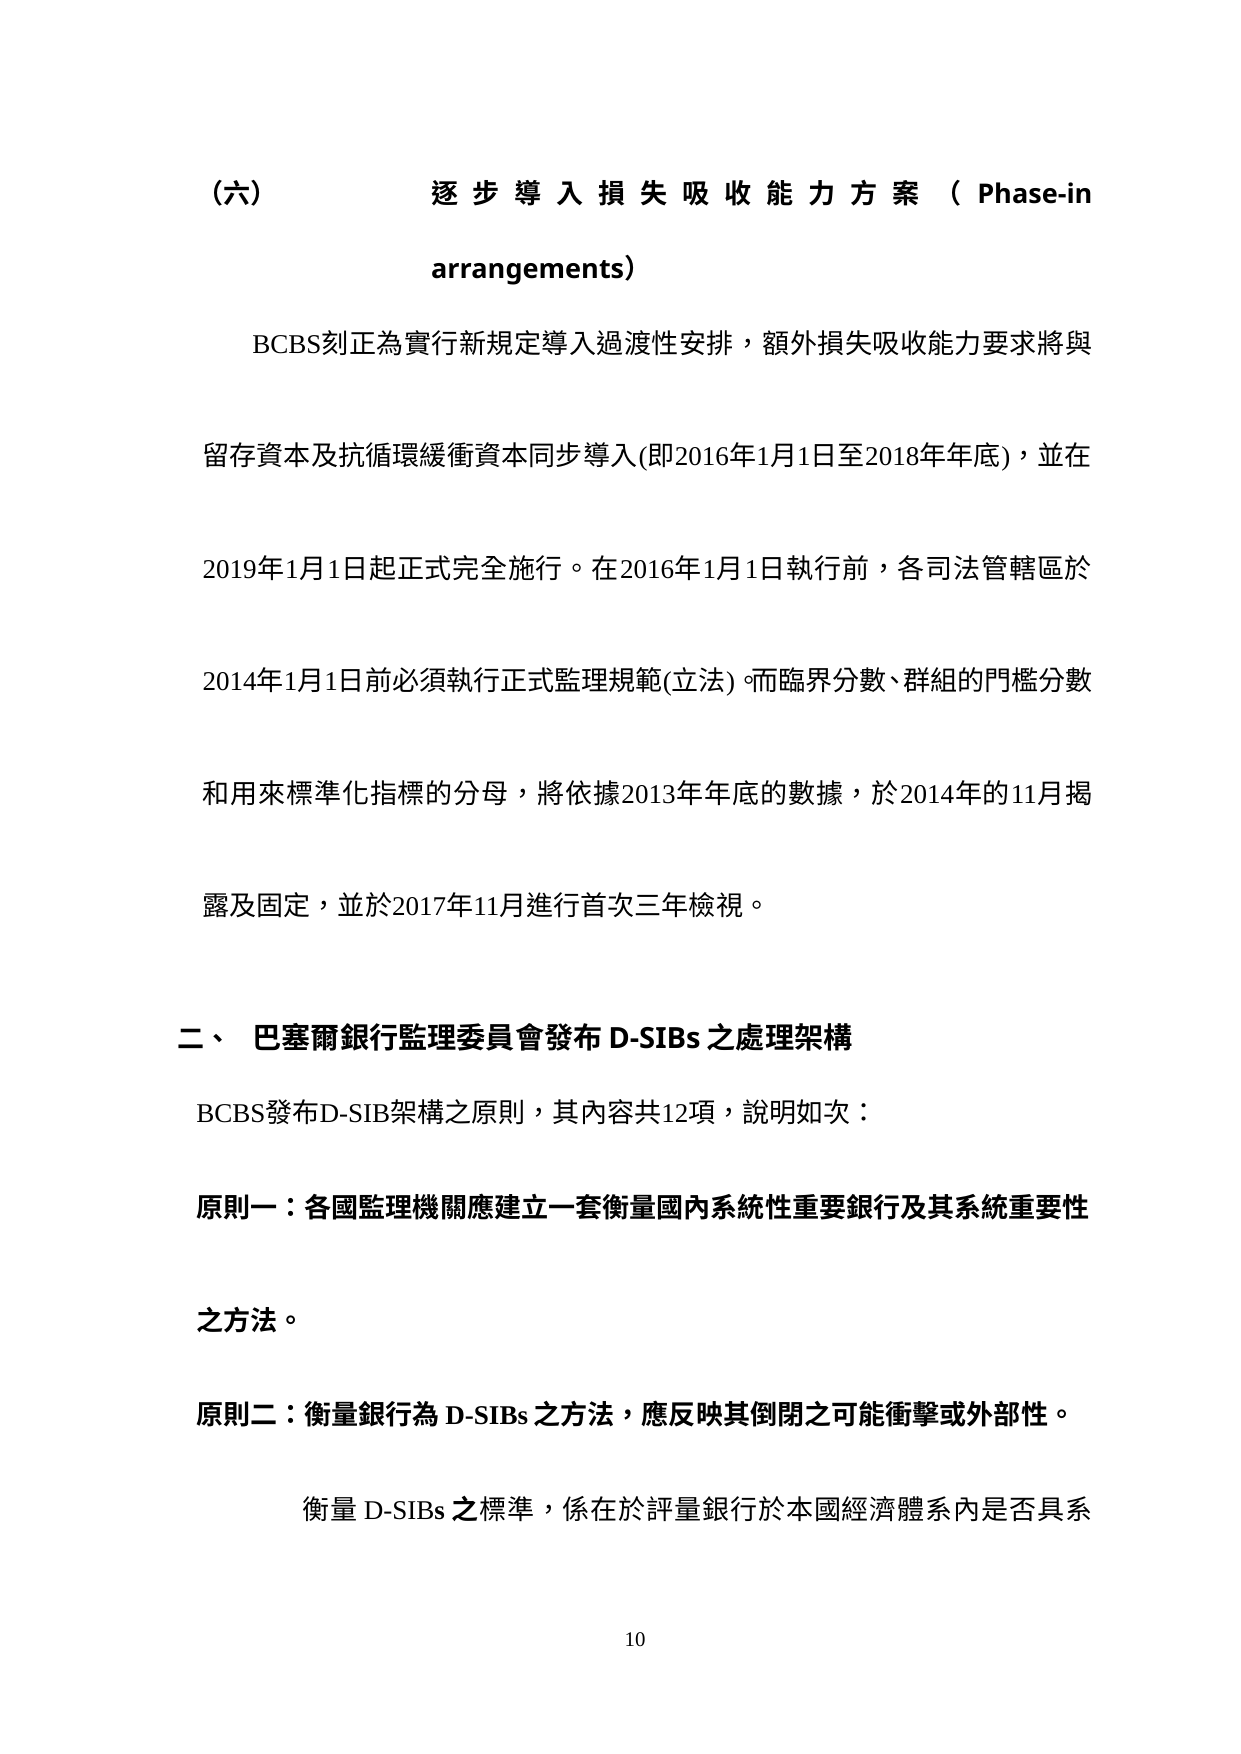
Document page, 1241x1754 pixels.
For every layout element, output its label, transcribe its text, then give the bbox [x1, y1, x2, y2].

list 逐步導入損失吸收能力方案（Phase-in arrangements） [196, 154, 1092, 304]
text 原則一：各國監理機關應建立一套衡量國內系統性重要銀行及其系統重要性之方法。 [196, 1168, 1092, 1356]
text 衡量D-SIBs之標準，係在於評量銀行於本國經濟體系內是否具系 [302, 1470, 1092, 1545]
subtitle 巴塞爾銀行監理委員會發布D-SIBs之處理架構 [177, 999, 1092, 1074]
list BCBS發布D-SIB架構之原則，其內容共12項，說明如次： [196, 1074, 1092, 1149]
list BCBS刻正為實行新規定導入過渡性安排，額外損失吸收能力要求將與留存資本及抗循環緩衝資本同步導入(即2016年1月1日至2018年年底)，並在2019年1月1日起正式完全施行。在2016年1月1日執行前，各司法管轄區於2014年1月1日前必須執行正式監理規範(立法)。而臨界分數、群組的門檻分數和用來標準化指標的分母，將依據2013年年底的數據，於2014年的11月揭露及固定，並於2017年11月進行首次三年檢視。 [202, 304, 1092, 942]
text 原則二：衡量銀行為D-SIBs之方法，應反映其倒閉之可能衝擊或外部性。 [196, 1375, 1092, 1450]
